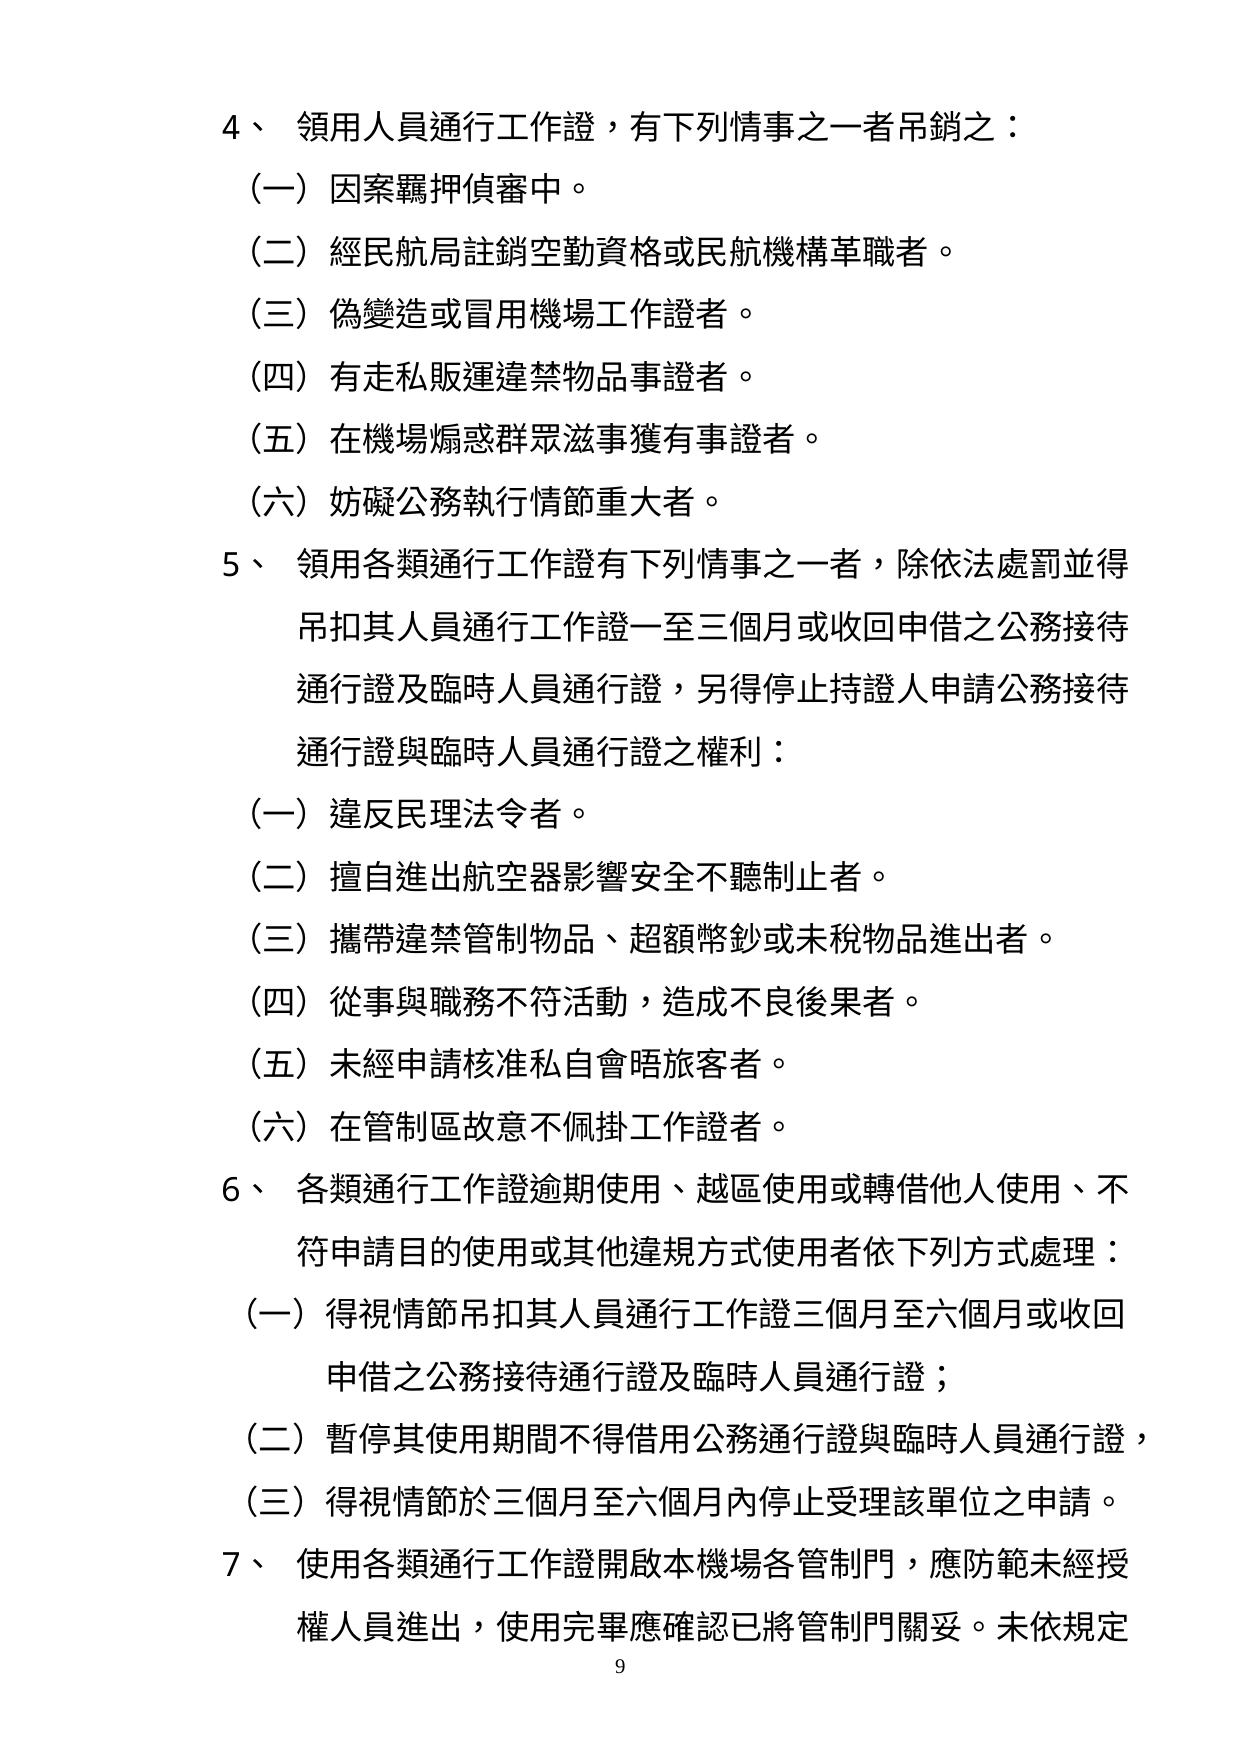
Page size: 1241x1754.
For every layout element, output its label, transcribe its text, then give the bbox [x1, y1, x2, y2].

text （二）擅自進出航空器影響安全不聽制止者。 [229, 833, 1140, 896]
text （三）攜帶違禁管制物品、超額幣鈔或未稅物品進出者。 [229, 896, 1140, 958]
text （六）在管制區故意不佩掛工作證者。 [229, 1083, 1140, 1146]
text （四）有走私販運違禁物品事證者。 [229, 333, 1140, 396]
text （三）得視情節於三個月至六個月內停止受理該單位之申請。 [225, 1458, 1140, 1521]
text （一）違反民­理法令者。 [229, 771, 1140, 833]
text （五）在機場煽惑群眾滋事獲有事證者。 [229, 396, 1140, 458]
list 領用各類通行工作證有下列情事之一者，除依法處罰並得吊扣其人員通行工作證一至三個月或收回申借之公務接待通行證及臨時人員通行證，另得停止持證人申請公務接待通行證與臨時人員通行證之權利： [221, 521, 1140, 771]
text （二）經民航局註銷空勤資格或民航機構革職者。 [229, 208, 1140, 271]
text （五）未經申請核准私自會晤旅客者。 [229, 1021, 1140, 1083]
text （一）因案羈押偵審中。 [229, 146, 1140, 208]
list 各類通行工作證逾期使用、越區使用或轉借他人使用、不符申請目的使用或其他違規方式使用者依下列方式處理： [221, 1146, 1140, 1271]
list 使用各類通行工作證開啟本機場各管制門，應防範未經授權人員進出，使用完畢應確認已將管制門關妥。未依規定 [221, 1521, 1140, 1646]
text （二）暫停其使用期間不得借用公務通行證與臨時人員通行證， [225, 1396, 1140, 1458]
text （四）從事與職務不符活動，造成不良後果者。 [229, 958, 1140, 1021]
text （一）得視情節吊扣其人員通行工作證三個月至六個月或收回申借之公務接待通行證及臨時人員通行證； [225, 1271, 1140, 1396]
list 領用人員通行工作證，有下列情事之一者吊銷之： [221, 83, 1140, 146]
text （三）偽變造或冒用機場工作證者。 [229, 271, 1140, 333]
text （六）妨礙公務執行情節重大者。 [229, 458, 1140, 521]
